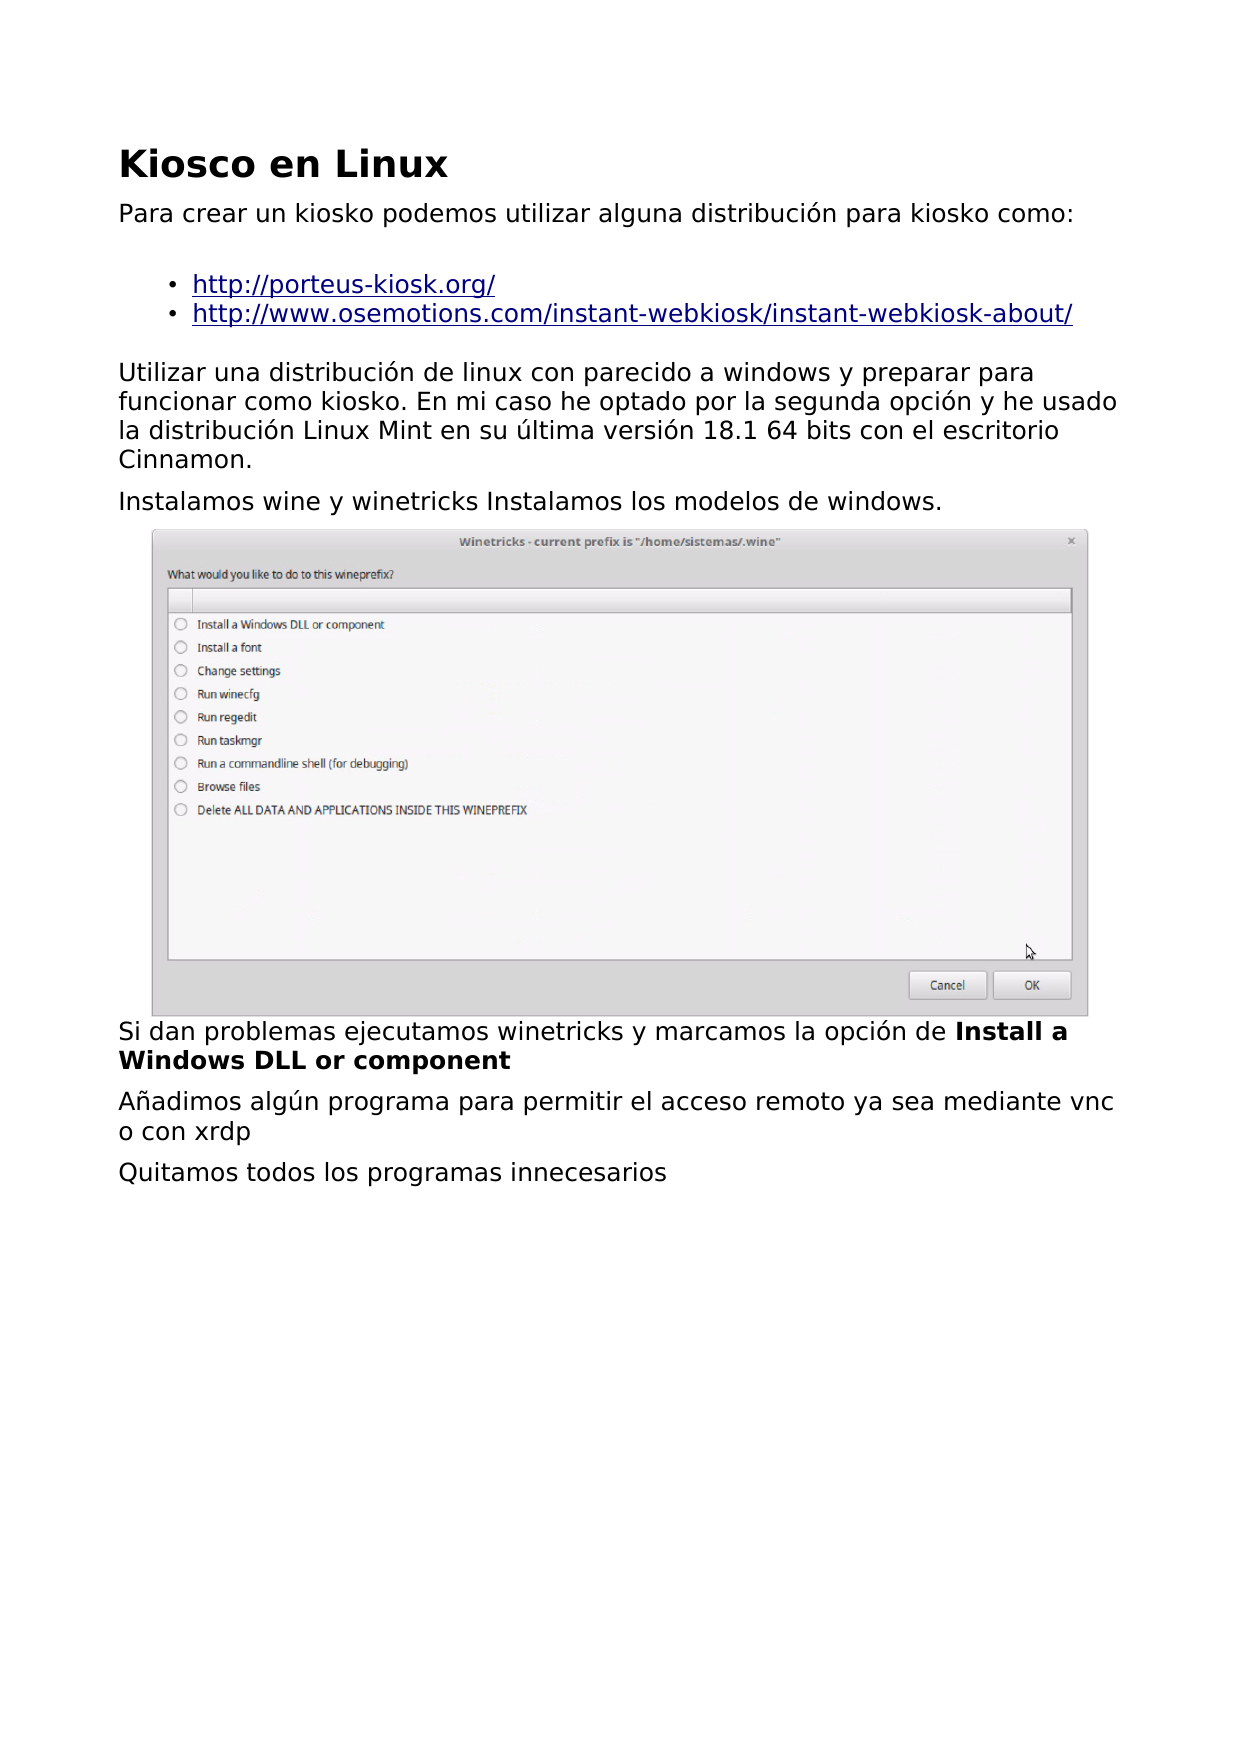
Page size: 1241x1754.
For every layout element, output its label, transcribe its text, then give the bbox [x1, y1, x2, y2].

text Instalamos wine y winetricks Instalamos los modelos de windows. [118, 487, 1122, 517]
text Si dan problemas ejecutamos winetricks y marcamos la opción de Install a Windows DLL or component [118, 529, 1122, 1075]
text Añadimos algún programa para permitir el acceso remoto ya sea mediante vnc o con xrdp [118, 1088, 1122, 1146]
text Quitamos todos los programas innecesarios [118, 1158, 1122, 1188]
list http://porteus-kiosk.org/ [177, 270, 1122, 299]
text Para crear un kiosko podemos utilizar alguna distribución para kiosko como: [118, 199, 1122, 228]
picture [151, 529, 1089, 1017]
subtitle Kiosco en Linux [118, 143, 1122, 187]
list http://www.osemotions.com/instant-webkiosk/instant-webkiosk-about/ [177, 299, 1122, 329]
text Utilizar una distribución de linux con parecido a windows y preparar para funcionar como kiosko. En mi caso he optado por la segunda opción y he usado la distribución Linux Mint en su última versión 18.1 64 bits con el escritorio Cinnamon. [118, 358, 1122, 475]
